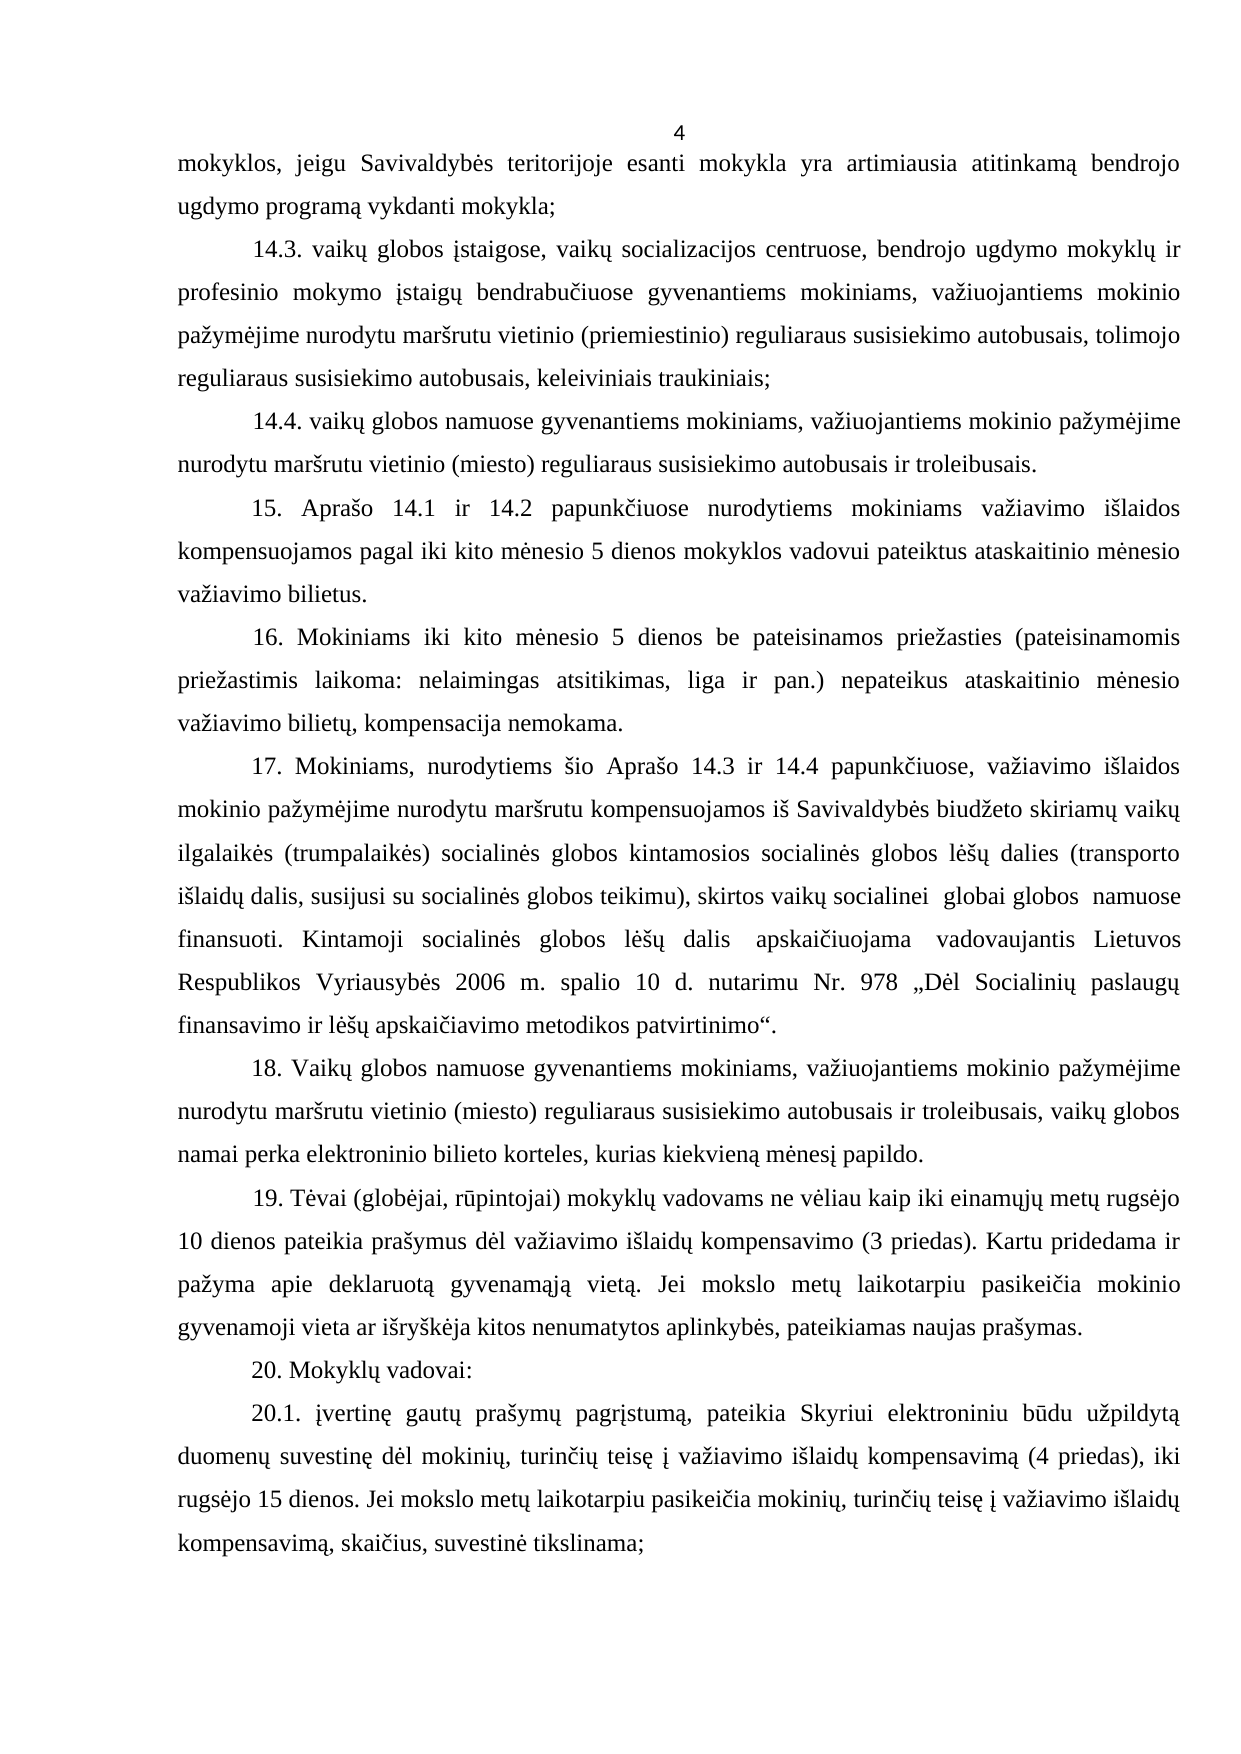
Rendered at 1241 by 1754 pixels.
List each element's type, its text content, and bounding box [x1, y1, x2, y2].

text 20.1. įvertinę gautų prašymų pagrįstumą, pateikia Skyriui elektroniniu būdu užpildytą duomenų suvestinę dėl mokinių, turinčių teisę į važiavimo išlaidų kompensavimą (4 priedas), iki rugsėjo 15 dienos. Jei mokslo metų laikotarpiu pasikeičia mokinių, turinčių teisę į važiavimo išlaidų kompensavimą, skaičius, suvestinė tikslinama; [177, 1398, 1181, 1556]
text 15. Aprašo 14.1 ir 14.2 papunkčiuose nurodytiems mokiniams važiavimo išlaidos kompensuojamos pagal iki kito mėnesio 5 dienos mokyklos vadovui pateiktus ataskaitinio mėnesio važiavimo bilietus. [177, 493, 1181, 608]
text 16. Mokiniams iki kito mėnesio 5 dienos be pateisinamos priežasties (pateisinamomis priežastimis laikoma: nelaimingas atsitikimas, liga ir pan.) nepateikus ataskaitinio mėnesio važiavimo bilietų, kompensacija nemokama. [177, 622, 1181, 737]
text 20. Mokyklų vadovai: [177, 1355, 1181, 1384]
text 14.4. vaikų globos namuose gyvenantiems mokiniams, važiuojantiems mokinio pažymėjime nurodytu maršrutu vietinio (miesto) reguliaraus susisiekimo autobusais ir troleibusais. [177, 406, 1181, 478]
text 17. Mokiniams, nurodytiems šio Aprašo 14.3 ir 14.4 papunkčiuose, važiavimo išlaidos mokinio pažymėjime nurodytu maršrutu kompensuojamos iš Savivaldybės biudžeto skiriamų vaikų ilgalaikės (trumpalaikės) socialinės globos kintamosios socialinės globos lėšų dalies (transporto išlaidų dalis, susijusi su socialinės globos teikimu), skirtos vaikų socialinei globai globos namuose finansuoti. Kintamoji socialinės globos lėšų dalis apskaičiuojama vadovaujantis Lietuvos Respublikos Vyriausybės 2006 m. spalio 10 d. nutarimu Nr. 978 „Dėl Socialinių paslaugų finansavimo ir lėšų apskaičiavimo metodikos patvirtinimo“. [177, 751, 1181, 1039]
text mokyklos, jeigu Savivaldybės teritorijoje esanti mokykla yra artimiausia atitinkamą bendrojo ugdymo programą vykdanti mokykla; [177, 148, 1181, 219]
text 18. Vaikų globos namuose gyvenantiems mokiniams, važiuojantiems mokinio pažymėjime nurodytu maršrutu vietinio (miesto) reguliaraus susisiekimo autobusais ir troleibusais, vaikų globos namai perka elektroninio bilieto korteles, kurias kiekvieną mėnesį papildo. [177, 1053, 1181, 1168]
text 14.3. vaikų globos įstaigose, vaikų socializacijos centruose, bendrojo ugdymo mokyklų ir profesinio mokymo įstaigų bendrabučiuose gyvenantiems mokiniams, važiuojantiems mokinio pažymėjime nurodytu maršrutu vietinio (priemiestinio) reguliaraus susisiekimo autobusais, tolimojo reguliaraus susisiekimo autobusais, keleiviniais traukiniais; [177, 234, 1181, 392]
text 19. Tėvai (globėjai, rūpintojai) mokyklų vadovams ne vėliau kaip iki einamųjų metų rugsėjo 10 dienos pateikia prašymus dėl važiavimo išlaidų kompensavimo (3 priedas). Kartu pridedama ir pažyma apie deklaruotą gyvenamąją vietą. Jei mokslo metų laikotarpiu pasikeičia mokinio gyvenamoji vieta ar išryškėja kitos nenumatytos aplinkybės, pateikiamas naujas prašymas. [177, 1183, 1181, 1341]
